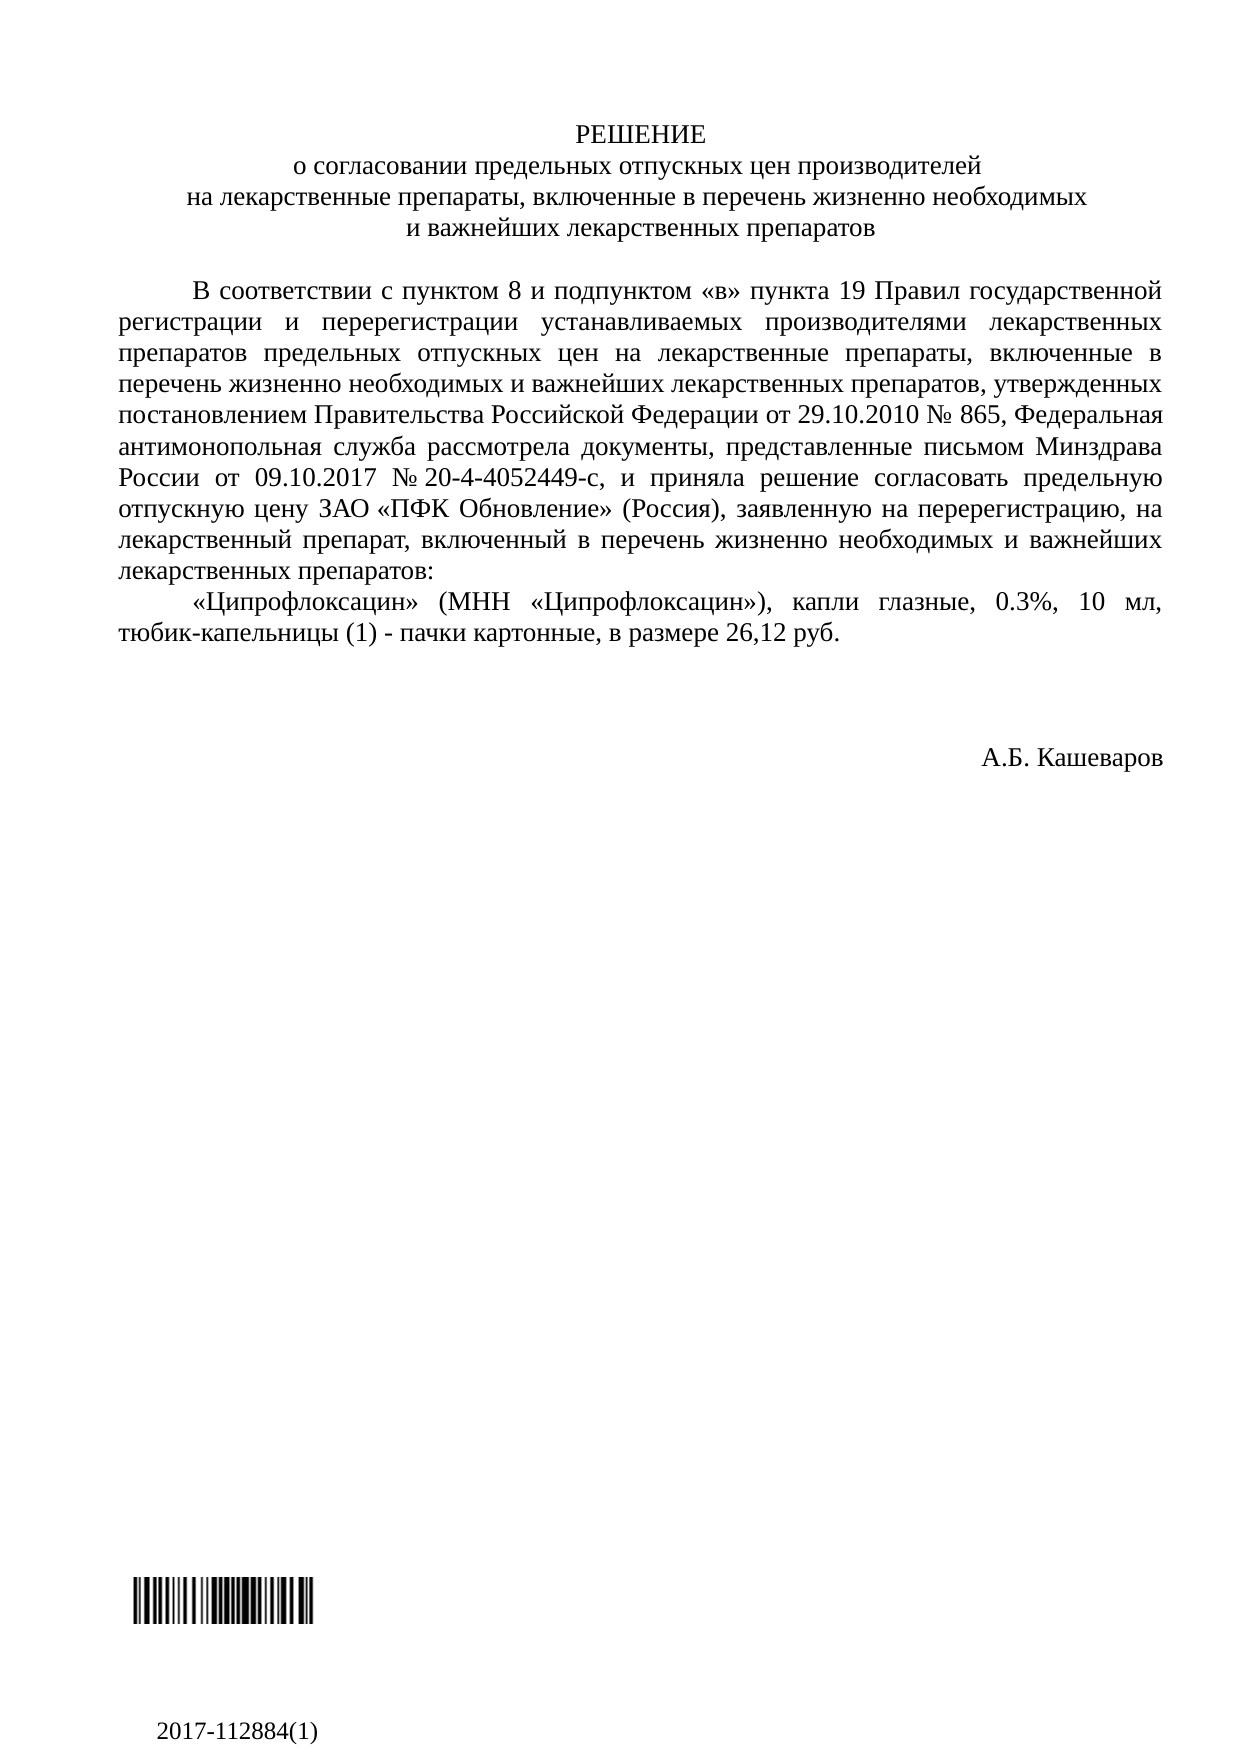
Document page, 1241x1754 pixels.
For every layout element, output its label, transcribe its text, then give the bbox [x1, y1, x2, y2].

text В соответствии с пунктом 8 и подпунктом «в» пункта 19 Правил государственной регистрации и перерегистрации устанавливаемых производителями лекарственных препаратов предельных отпускных цен на лекарственные препараты, включенные в перечень жизненно необходимых и важнейших лекарственных препаратов, утвержденных постановлением Правительства Российской Федерации от 29.10.2010 № 865, Федеральная антимонопольная служба рассмотрела документы, представленные письмом Минздрава России от 09.10.2017 № 20-4-4052449-с, и приняла решение согласовать предельную отпускную цену ЗАО «ПФК Обновление» (Россия), заявленную на перерегистрацию, на лекарственный препарат, включенный в перечень жизненно необходимых и важнейших лекарственных препаратов: [118, 274, 1163, 585]
text «Ципрофлоксацин» (МНН «Ципрофлоксацин»), капли глазные, 0.3%, 10 мл, тюбик-капельницы (1) - пачки картонные, в размере 26,12 руб. [118, 585, 1163, 648]
text о согласовании предельных отпускных цен производителей [118, 149, 1163, 180]
picture [118, 1577, 331, 1624]
text РЕШЕНИЕ [118, 118, 1163, 149]
text на лекарственные препараты, включенные в перечень жизненно необходимых [118, 180, 1163, 212]
text А.Б. Кашеваров [118, 741, 1163, 772]
text и важнейших лекарственных препаратов [118, 212, 1163, 243]
